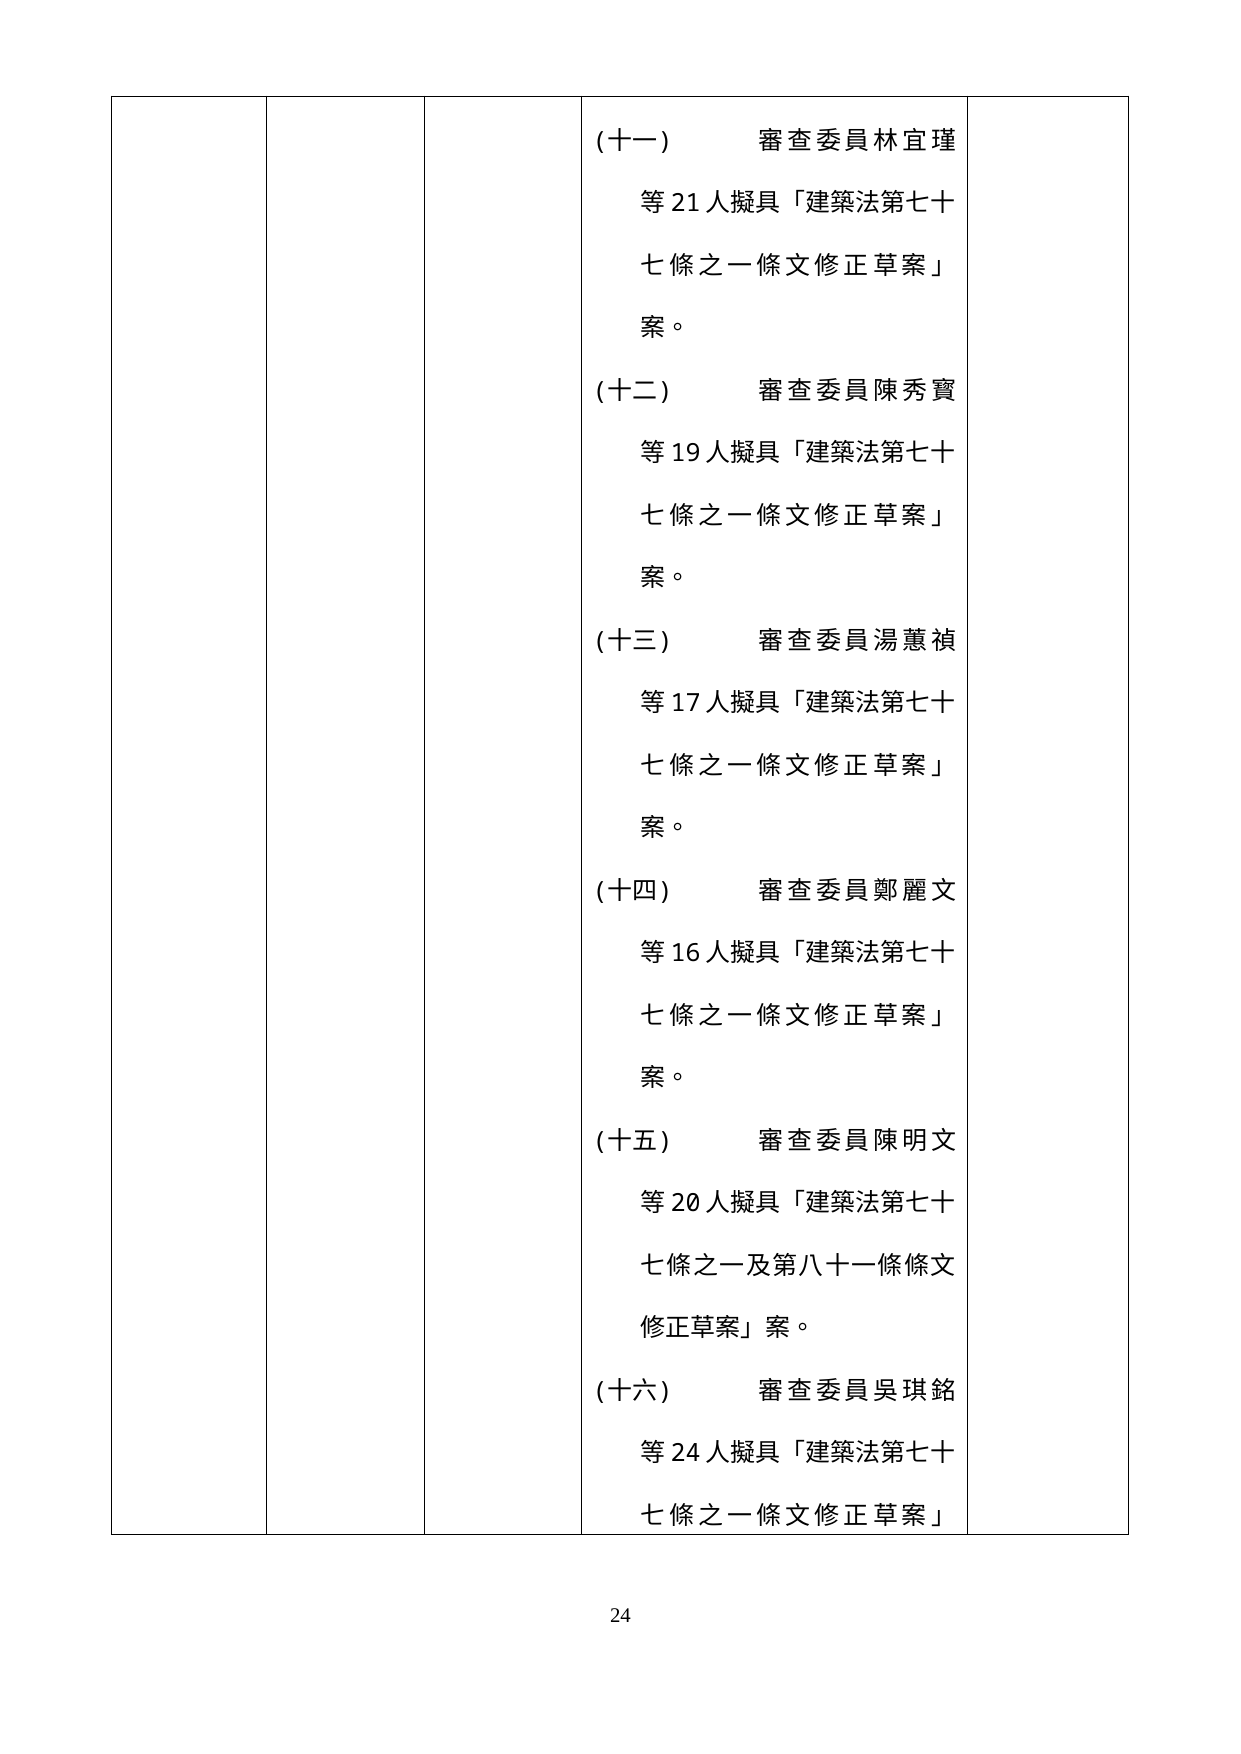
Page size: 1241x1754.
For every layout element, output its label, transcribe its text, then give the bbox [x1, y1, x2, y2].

table_cell [112, 97, 266, 1534]
table_cell [425, 97, 581, 1534]
table_cell (十一) 審查委員林宜瑾等21人擬具「建築法第七十七條之一條文修正草案」案。 (十二) 審查委員陳秀寳等19人擬具「建築法第七十七條之一條文修正草案」案。 (十三) 審查委員湯蕙禎等17人擬具「建築法第七十七條之一條文修正草案」案。 (十四) 審查委員鄭麗文等16人擬具「建築法第七十七條之一條文修正草案」案。 (十五) 審查委員陳明文等20人擬具「建築法第七十七條之一及第八十一條條文修正草案」案。 (十六) 審查委員吳琪銘等24人擬具「建築法第七十七條之一條文修正草案」 [582, 97, 967, 1534]
table_cell [267, 97, 424, 1534]
table_cell [968, 97, 1128, 1534]
